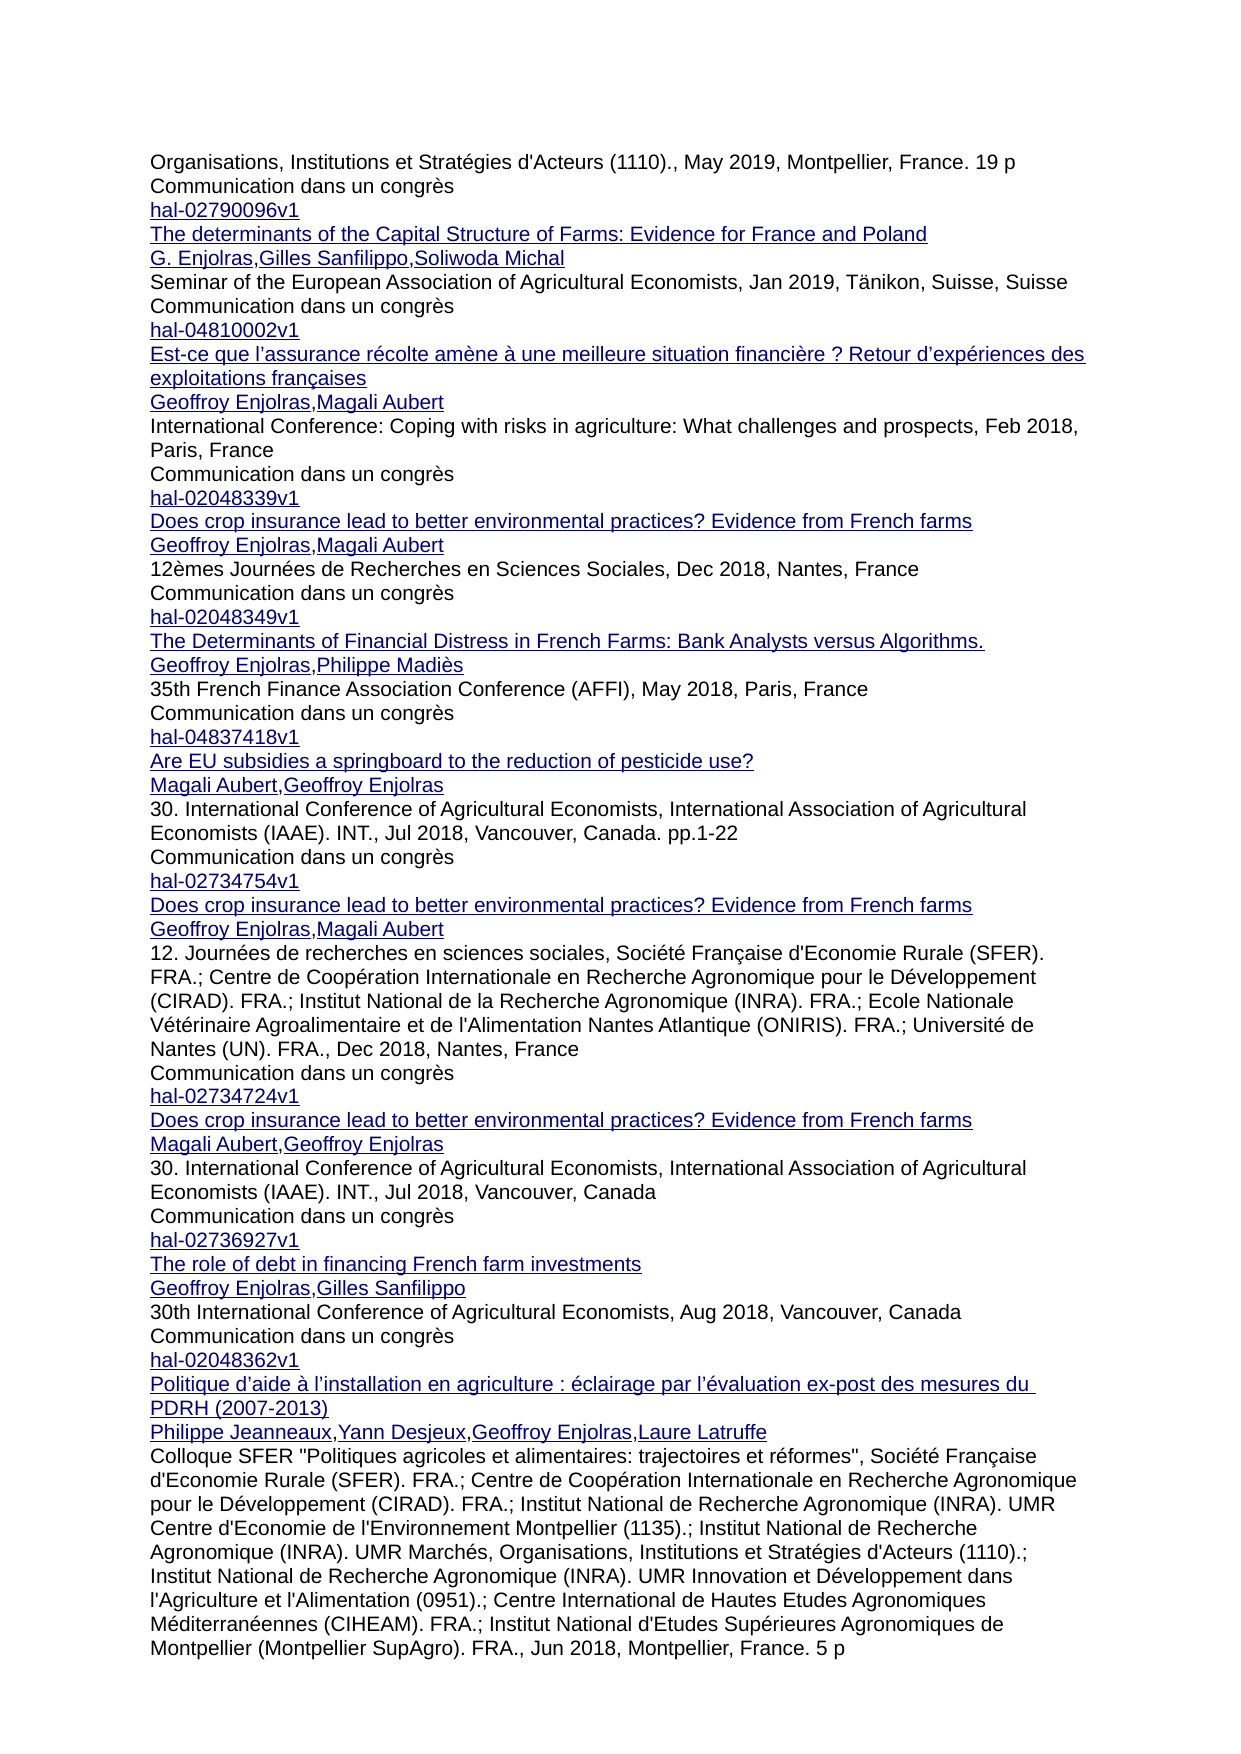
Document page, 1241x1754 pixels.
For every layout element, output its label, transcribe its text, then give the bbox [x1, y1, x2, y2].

table_cell Organisations, Institutions et Stratégies d'Acteurs (1110)., May 2019, Montpellier, France. 19 p Communication dans un congrès hal-02790096v1 [150, 150, 1090, 222]
table_cell Does crop insurance lead to better environmental practices? Evidence from French farms Magali Aubert,Geoffroy Enjolras 30. International Conference of Agricultural Economists, International Association of Agricultural Economists (IAAE). INT., Jul 2018, Vancouver, Canada Communication dans un congrès hal-02736927v1 [150, 1108, 1090, 1252]
table_cell Does crop insurance lead to better environmental practices? Evidence from French farms Geoffroy Enjolras,Magali Aubert 12. Journées de recherches en sciences sociales, Société Française d'Economie Rurale (SFER). FRA.; Centre de Coopération Internationale en Recherche Agronomique pour le Développement (CIRAD). FRA.; Institut National de la Recherche Agronomique (INRA). FRA.; Ecole Nationale Vétérinaire Agroalimentaire et de l'Alimentation Nantes Atlantique (ONIRIS). FRA.; Université de Nantes (UN). FRA., Dec 2018, Nantes, France Communication dans un congrès hal-02734724v1 [150, 893, 1090, 1108]
table_cell Does crop insurance lead to better environmental practices? Evidence from French farms Geoffroy Enjolras,Magali Aubert 12èmes Journées de Recherches en Sciences Sociales, Dec 2018, Nantes, France Communication dans un congrès hal-02048349v1 [150, 509, 1090, 629]
table_cell Are EU subsidies a springboard to the reduction of pesticide use? Magali Aubert,Geoffroy Enjolras 30. International Conference of Agricultural Economists, International Association of Agricultural Economists (IAAE). INT., Jul 2018, Vancouver, Canada. pp.1-22 Communication dans un congrès hal-02734754v1 [150, 749, 1090, 893]
table_cell The determinants of the Capital Structure of Farms: Evidence for France and Poland G. Enjolras,Gilles Sanfilippo,Soliwoda Michal Seminar of the European Association of Agricultural Economists, Jan 2019, Tänikon, Suisse, Suisse Communication dans un congrès hal-04810002v1 [150, 222, 1090, 342]
table_cell The role of debt in financing French farm investments Geoffroy Enjolras,Gilles Sanfilippo 30th International Conference of Agricultural Economists, Aug 2018, Vancouver, Canada Communication dans un congrès hal-02048362v1 [150, 1252, 1090, 1372]
table_cell Politique d’aide à l’installation en agriculture : éclairage par l’évaluation ex-post des mesures du PDRH (2007-2013) Philippe Jeanneaux,Yann Desjeux,Geoffroy Enjolras,Laure Latruffe Colloque SFER "Politiques agricoles et alimentaires: trajectoires et réformes", Société Française d'Economie Rurale (SFER). FRA.; Centre de Coopération Internationale en Recherche Agronomique pour le Développement (CIRAD). FRA.; Institut National de Recherche Agronomique (INRA). UMR Centre d'Economie de l'Environnement Montpellier (1135).; Institut National de Recherche Agronomique (INRA). UMR Marchés, Organisations, Institutions et Stratégies d'Acteurs (1110).; Institut National de Recherche Agronomique (INRA). UMR Innovation et Développement dans l'Agriculture et l'Alimentation (0951).; Centre International de Hautes Etudes Agronomiques Méditerranéennes (CIHEAM). FRA.; Institut National d'Etudes Supérieures Agronomiques de Montpellier (Montpellier SupAgro). FRA., Jun 2018, Montpellier, France. 5 p [150, 1372, 1090, 1659]
table_cell The Determinants of Financial Distress in French Farms: Bank Analysts versus Algorithms. Geoffroy Enjolras,Philippe Madiès 35th French Finance Association Conference (AFFI), May 2018, Paris, France Communication dans un congrès hal-04837418v1 [150, 629, 1090, 749]
table_cell Est-ce que l’assurance récolte amène à une meilleure situation financière ? Retour d’expériences des exploitations françaises Geoffroy Enjolras,Magali Aubert International Conference: Coping with risks in agriculture: What challenges and prospects, Feb 2018, Paris, France Communication dans un congrès hal-02048339v1 [150, 342, 1090, 509]
